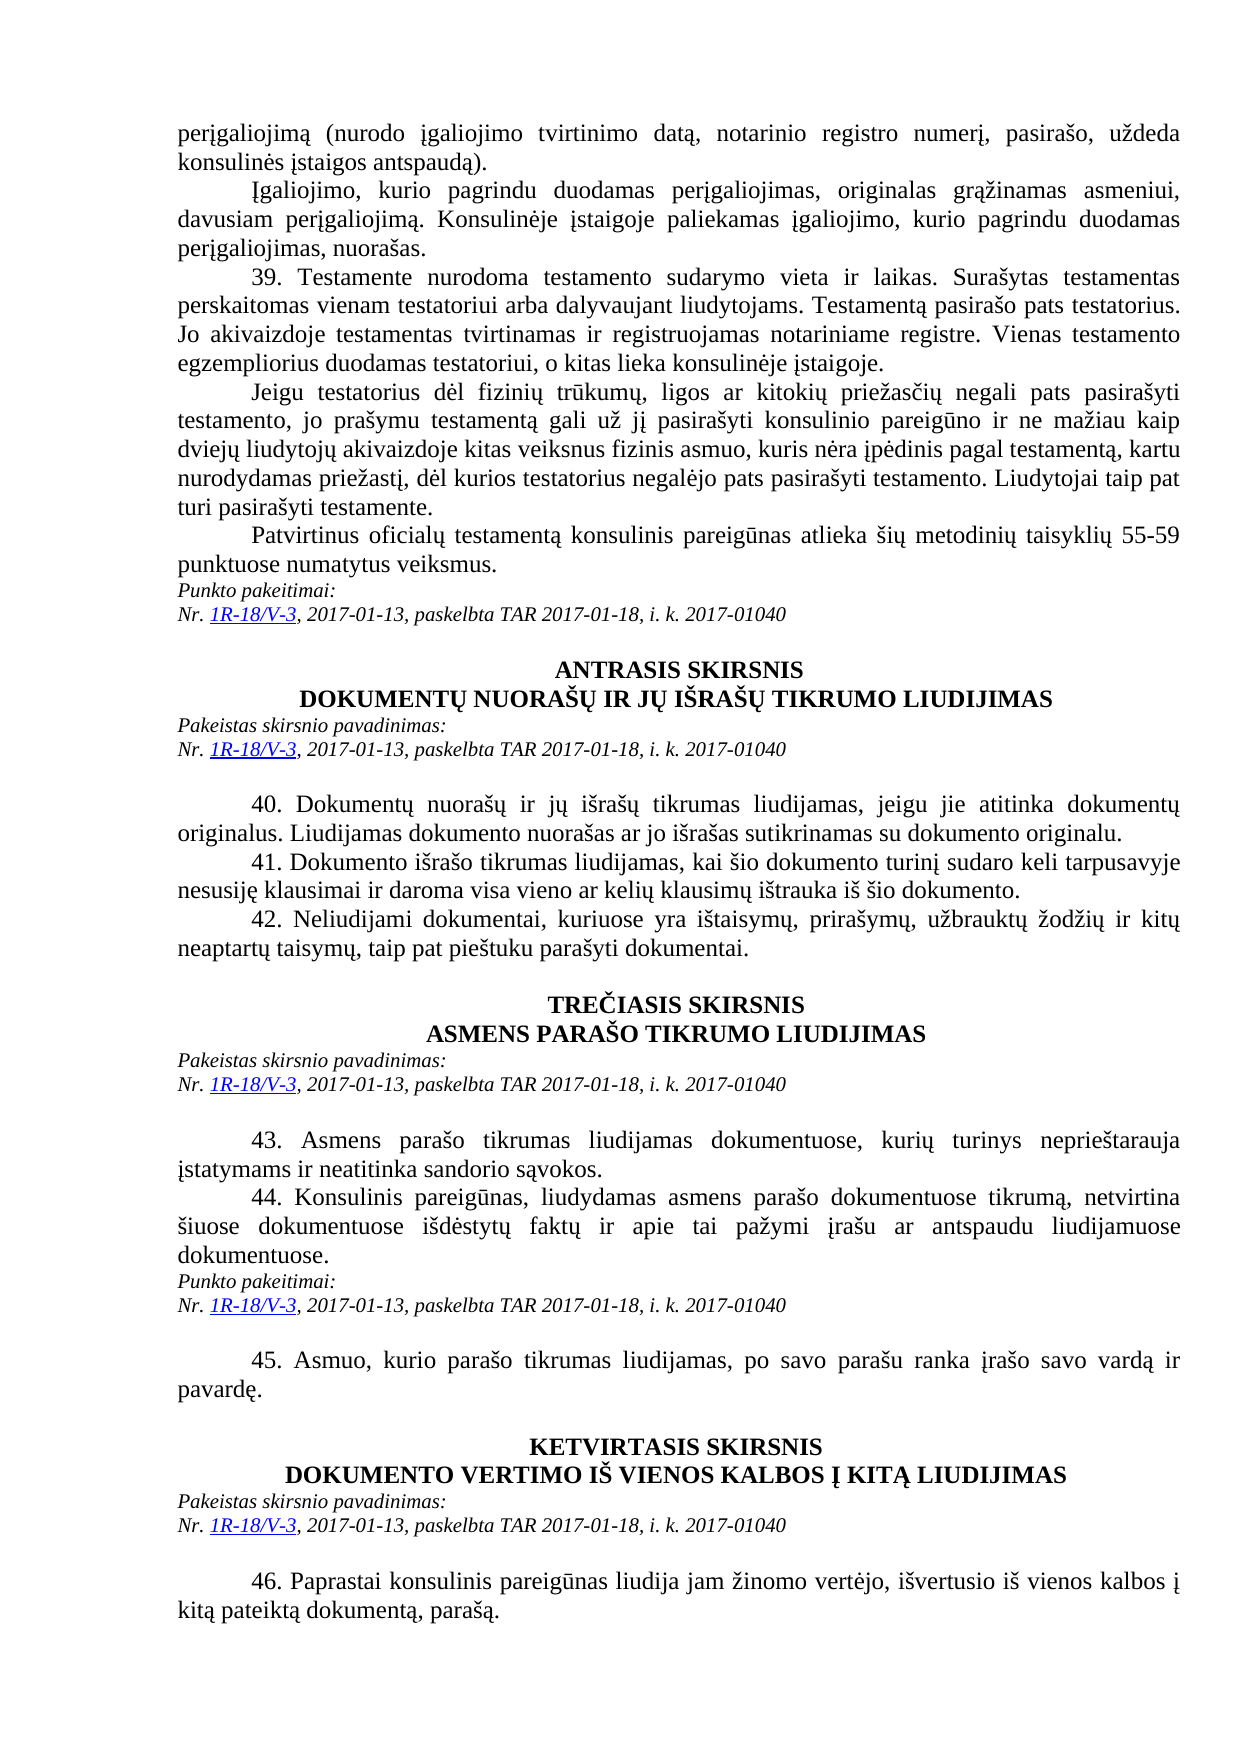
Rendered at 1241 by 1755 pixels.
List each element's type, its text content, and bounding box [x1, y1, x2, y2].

text perįgaliojimą (nurodo įgaliojimo tvirtinimo datą, notarinio registro numerį, pasirašo, uždeda konsulinės įstaigos antspaudą). [177, 118, 1181, 176]
text Pakeistas skirsnio pavadinimas: [177, 1048, 1181, 1072]
text 43. Asmens parašo tikrumas liudijamas dokumentuose, kurių turinys neprieštarauja įstatymams ir neatitinka sandorio sąvokos. [177, 1125, 1181, 1182]
text 39. Testamente nurodoma testamento sudarymo vieta ir laikas. Surašytas testamentas perskaitomas vienam testatoriui arba dalyvaujant liudytojams. Testamentą pasirašo pats testatorius. Jo akivaizdoje testamentas tvirtinamas ir registruojamas notariniame registre. Vienas testamento egzempliorius duodamas testatoriui, o kitas lieka konsulinėje įstaigoje. [177, 262, 1181, 377]
text Jeigu testatorius dėl fizinių trūkumų, ligos ar kitokių priežasčių negali pats pasirašyti testamento, jo prašymu testamentą gali už jį pasirašyti konsulinio pareigūno ir ne mažiau kaip dviejų liudytojų akivaizdoje kitas veiksnus fizinis asmuo, kuris nėra įpėdinis pagal testamentą, kartu nurodydamas priežastį, dėl kurios testatorius negalėjo pats pasirašyti testamento. Liudytojai taip pat turi pasirašyti testamente. [177, 377, 1181, 521]
text TREČIASIS SKIRSNIS [177, 991, 1181, 1019]
text Punkto pakeitimai: [177, 578, 1181, 602]
text DOKUMENTO VERTIMO IŠ VIENOS KALBOS Į KITĄ LIUDIJIMAS [177, 1461, 1181, 1489]
text Nr. 1R-18/V-3, 2017-01-13, paskelbta TAR 2017-01-18, i. k. 2017-01040 [177, 602, 1181, 626]
text Punkto pakeitimai: [177, 1269, 1181, 1293]
text Pakeistas skirsnio pavadinimas: [177, 712, 1181, 737]
text 42. Neliudijami dokumentai, kuriuose yra ištaisymų, prirašymų, užbrauktų žodžių ir kitų neaptartų taisymų, taip pat pieštuku parašyti dokumentai. [177, 904, 1181, 962]
text ASMENS PARAŠO TIKRUMO LIUDIJIMAS [177, 1019, 1181, 1048]
text 46. Paprastai konsulinis pareigūnas liudija jam žinomo vertėjo, išvertusio iš vienos kalbos į kitą pateiktą dokumentą, parašą. [177, 1566, 1181, 1624]
text 40. Dokumentų nuorašų ir jų išrašų tikrumas liudijamas, jeigu jie atitinka dokumentų originalus. Liudijamas dokumento nuorašas ar jo išrašas sutikrinamas su dokumento originalu. [177, 789, 1181, 847]
text Nr. 1R-18/V-3, 2017-01-13, paskelbta TAR 2017-01-18, i. k. 2017-01040 [177, 1513, 1181, 1537]
text Nr. 1R-18/V-3, 2017-01-13, paskelbta TAR 2017-01-18, i. k. 2017-01040 [177, 1293, 1181, 1317]
text DOKUMENTŲ NUORAŠŲ IR JŲ IŠRAŠŲ TIKRUMO LIUDIJIMAS [177, 684, 1181, 712]
text 41. Dokumento išrašo tikrumas liudijamas, kai šio dokumento turinį sudaro keli tarpusavyje nesusiję klausimai ir daroma visa vieno ar kelių klausimų ištrauka iš šio dokumento. [177, 847, 1181, 904]
text Nr. 1R-18/V-3, 2017-01-13, paskelbta TAR 2017-01-18, i. k. 2017-01040 [177, 1072, 1181, 1096]
text Įgaliojimo, kurio pagrindu duodamas perįgaliojimas, originalas grąžinamas asmeniui, davusiam perįgaliojimą. Konsulinėje įstaigoje paliekamas įgaliojimo, kurio pagrindu duodamas perįgaliojimas, nuorašas. [177, 176, 1181, 262]
text KETVIRTASIS SKIRSNIS [177, 1432, 1181, 1461]
text 45. Asmuo, kurio parašo tikrumas liudijamas, po savo parašu ranka įrašo savo vardą ir pavardę. [177, 1346, 1181, 1403]
text Patvirtinus oficialų testamentą konsulinis pareigūnas atlieka šių metodinių taisyklių 55-59 punktuose numatytus veiksmus. [177, 521, 1181, 578]
text ANTRASIS SKIRSNIS [177, 655, 1181, 684]
text 44. Konsulinis pareigūnas, liudydamas asmens parašo dokumentuose tikrumą, netvirtina šiuose dokumentuose išdėstytų faktų ir apie tai pažymi įrašu ar antspaudu liudijamuose dokumentuose. [177, 1182, 1181, 1269]
text Pakeistas skirsnio pavadinimas: [177, 1489, 1181, 1513]
text Nr. 1R-18/V-3, 2017-01-13, paskelbta TAR 2017-01-18, i. k. 2017-01040 [177, 737, 1181, 761]
